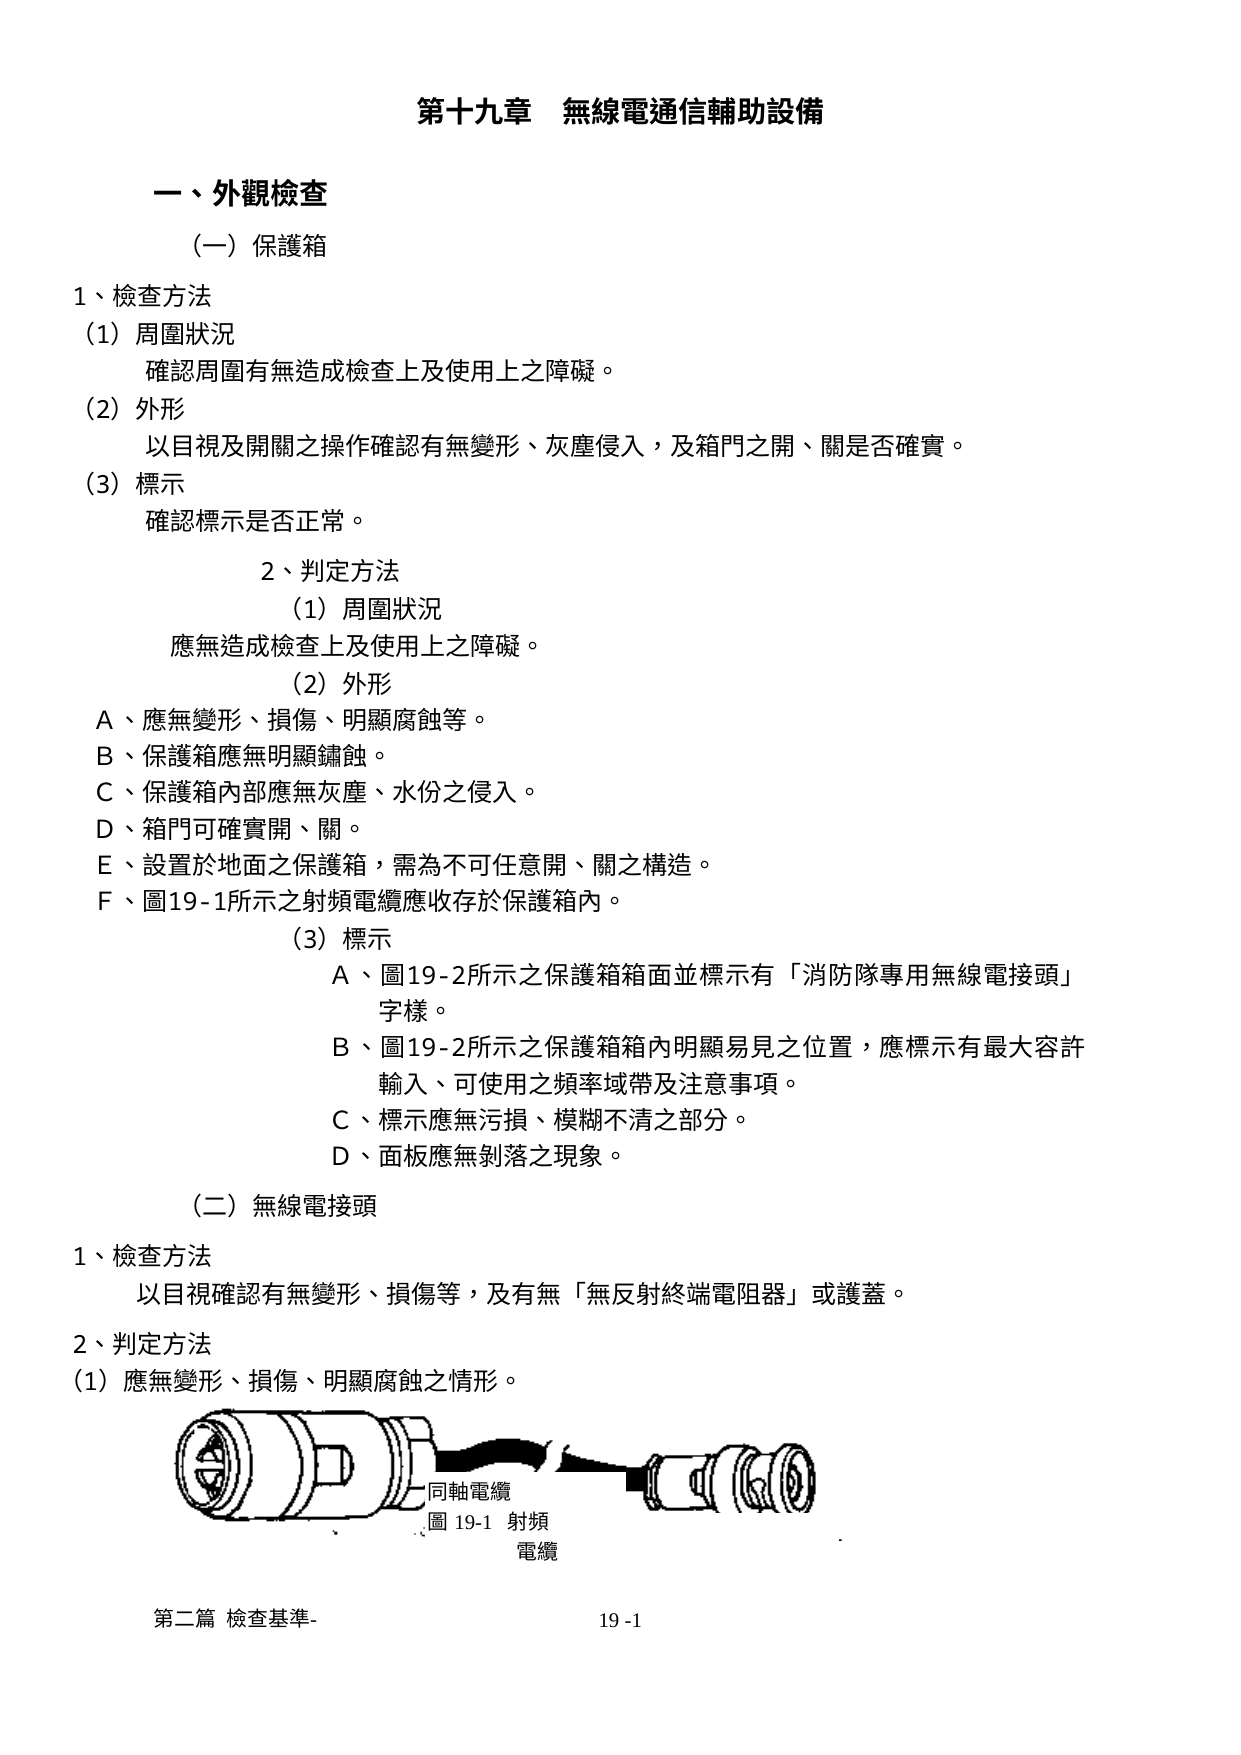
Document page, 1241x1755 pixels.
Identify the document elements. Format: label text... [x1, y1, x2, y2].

text Ｂ、圖19-2所示之保護箱箱內明顯易見之位置，應標示有最大容許輸入、可使用之頻率域帶及注意事項。 [328, 1028, 1087, 1100]
text Ｅ、設置於地面之保護箱，需為不可任意開、關之構造。 [92, 845, 1087, 882]
text （1）周圍狀況 [70, 313, 1087, 350]
text （3）標示 [278, 918, 1087, 955]
text 2、判定方法 [260, 550, 1087, 588]
text （3）標示 [70, 463, 1087, 500]
text （1）應無變形、損傷、明顯腐蝕之情形。 [58, 1360, 1087, 1398]
text 應無造成檢查上及使用上之障礙。 [153, 625, 1087, 663]
text 1、檢查方法 [72, 275, 1087, 313]
text （二）無線電接頭 [177, 1185, 1087, 1223]
text （1）周圍狀況 [278, 588, 1087, 625]
text （一）保護箱 [177, 225, 1087, 263]
text Ａ、應無變形、損傷、明顯腐蝕等。 [92, 700, 1087, 737]
text 2、判定方法 [72, 1323, 1087, 1360]
text 確認標示是否正常。 [145, 500, 1087, 538]
text Ｄ、箱門可確實開、關。 [92, 809, 1087, 845]
text Ｂ、保護箱應無明顯鏽蝕。 [92, 737, 1087, 773]
text 一、外觀檢查 [153, 171, 1087, 213]
text （2）外形 [70, 388, 1087, 425]
text Ｄ、面板應無剝落之現象。 [328, 1137, 1087, 1173]
text Ｆ、圖19-1所示之射頻電纜應收存於保護箱內。 [92, 882, 1087, 918]
text 以目視確認有無變形、損傷等，及有無「無反射終端電阻器」或護蓋。 [136, 1273, 1087, 1310]
text Ｃ、標示應無污損、模糊不清之部分。 [328, 1100, 1087, 1137]
text 1、檢查方法 [72, 1235, 1087, 1273]
text 確認周圍有無造成檢查上及使用上之障礙。 [145, 350, 1087, 388]
text 第十九章 無線電通信輔助設備 [153, 89, 1087, 131]
text （2）外形 [278, 663, 1087, 700]
text 以目視及開關之操作確認有無變形、灰塵侵入，及箱門之開、關是否確實。 [145, 425, 1087, 463]
text Ａ、圖19-2所示之保護箱箱面並標示有「消防隊專用無線電接頭」字樣。 [328, 955, 1087, 1028]
text Ｃ、保護箱內部應無灰塵、水份之侵入。 [92, 773, 1087, 809]
